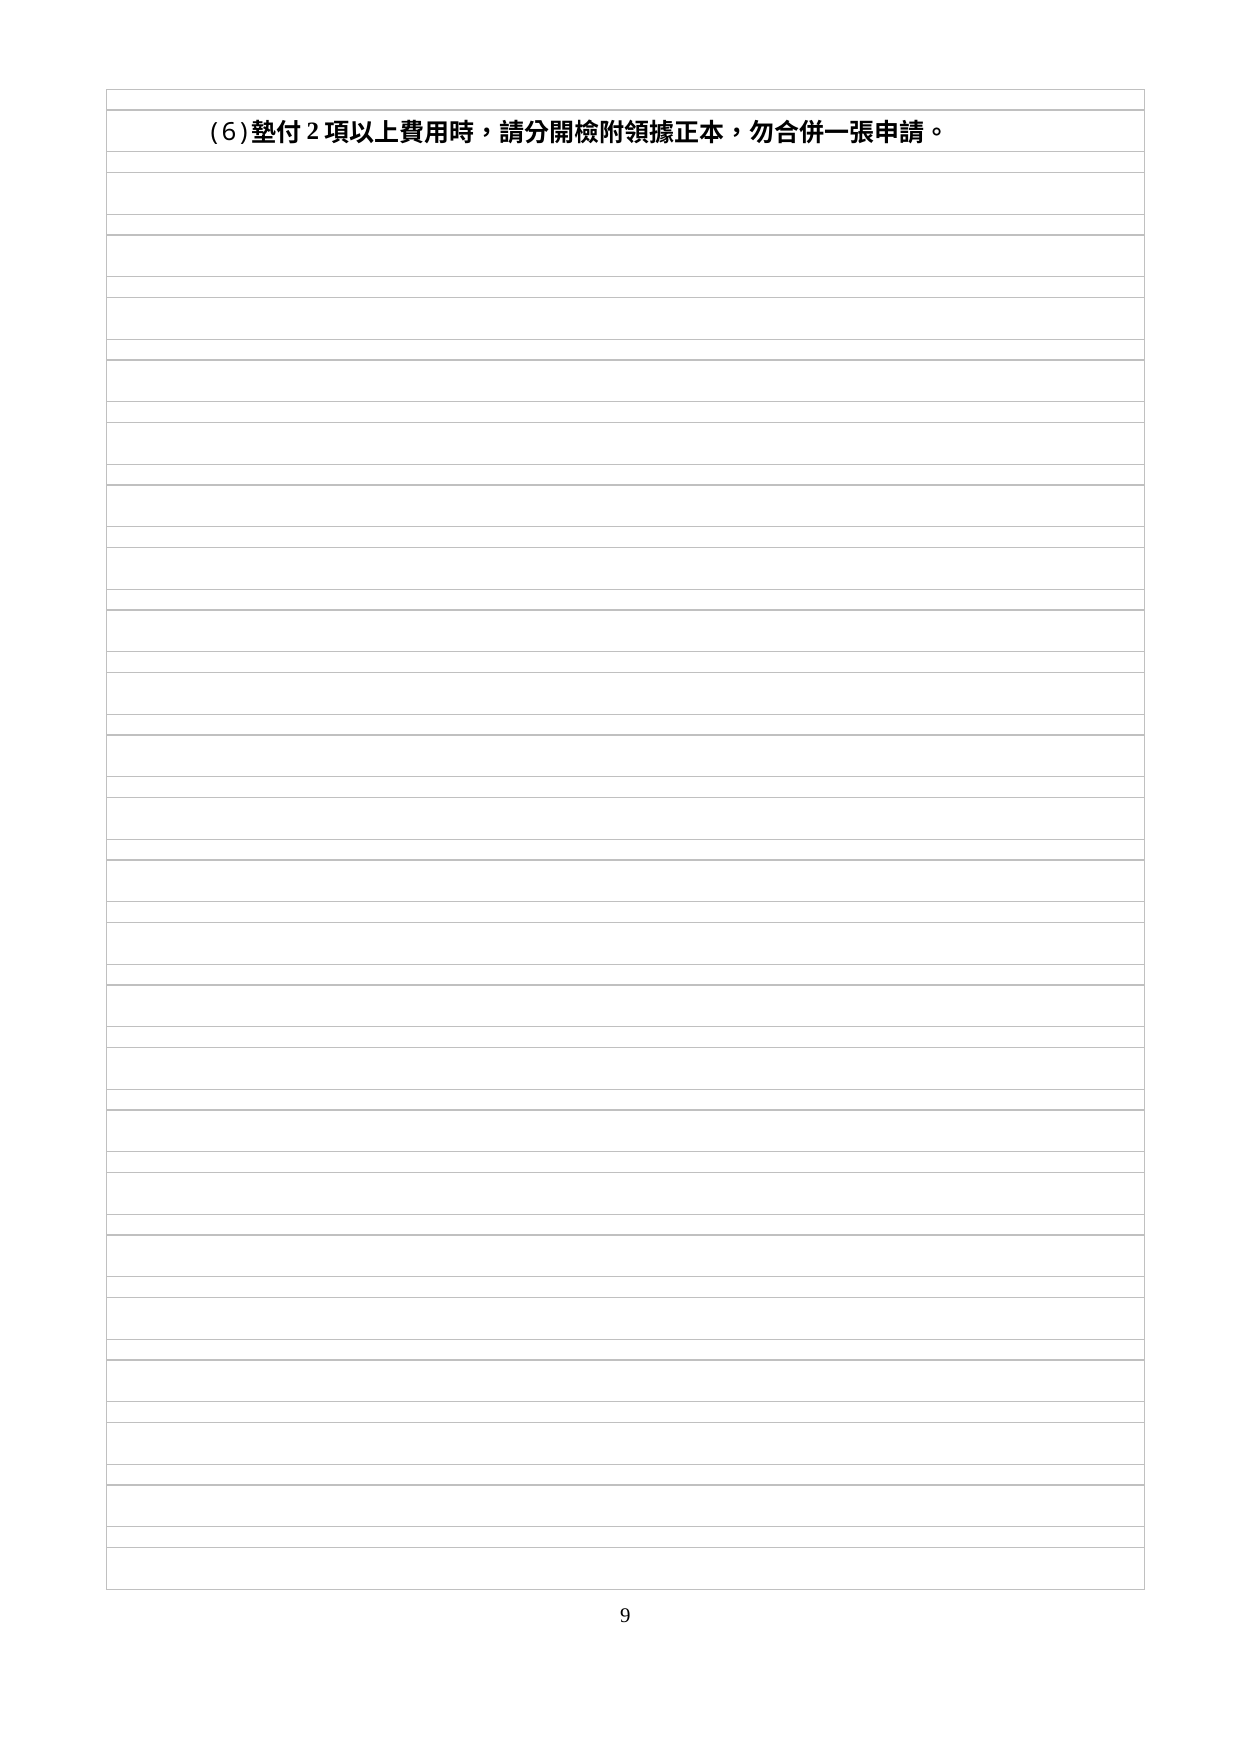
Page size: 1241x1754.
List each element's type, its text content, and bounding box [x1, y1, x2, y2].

text [206, 90, 1144, 109]
text (6)墊付2項以上費用時，請分開檢附領據正本，勿合併一張申請。 [206, 111, 1144, 151]
